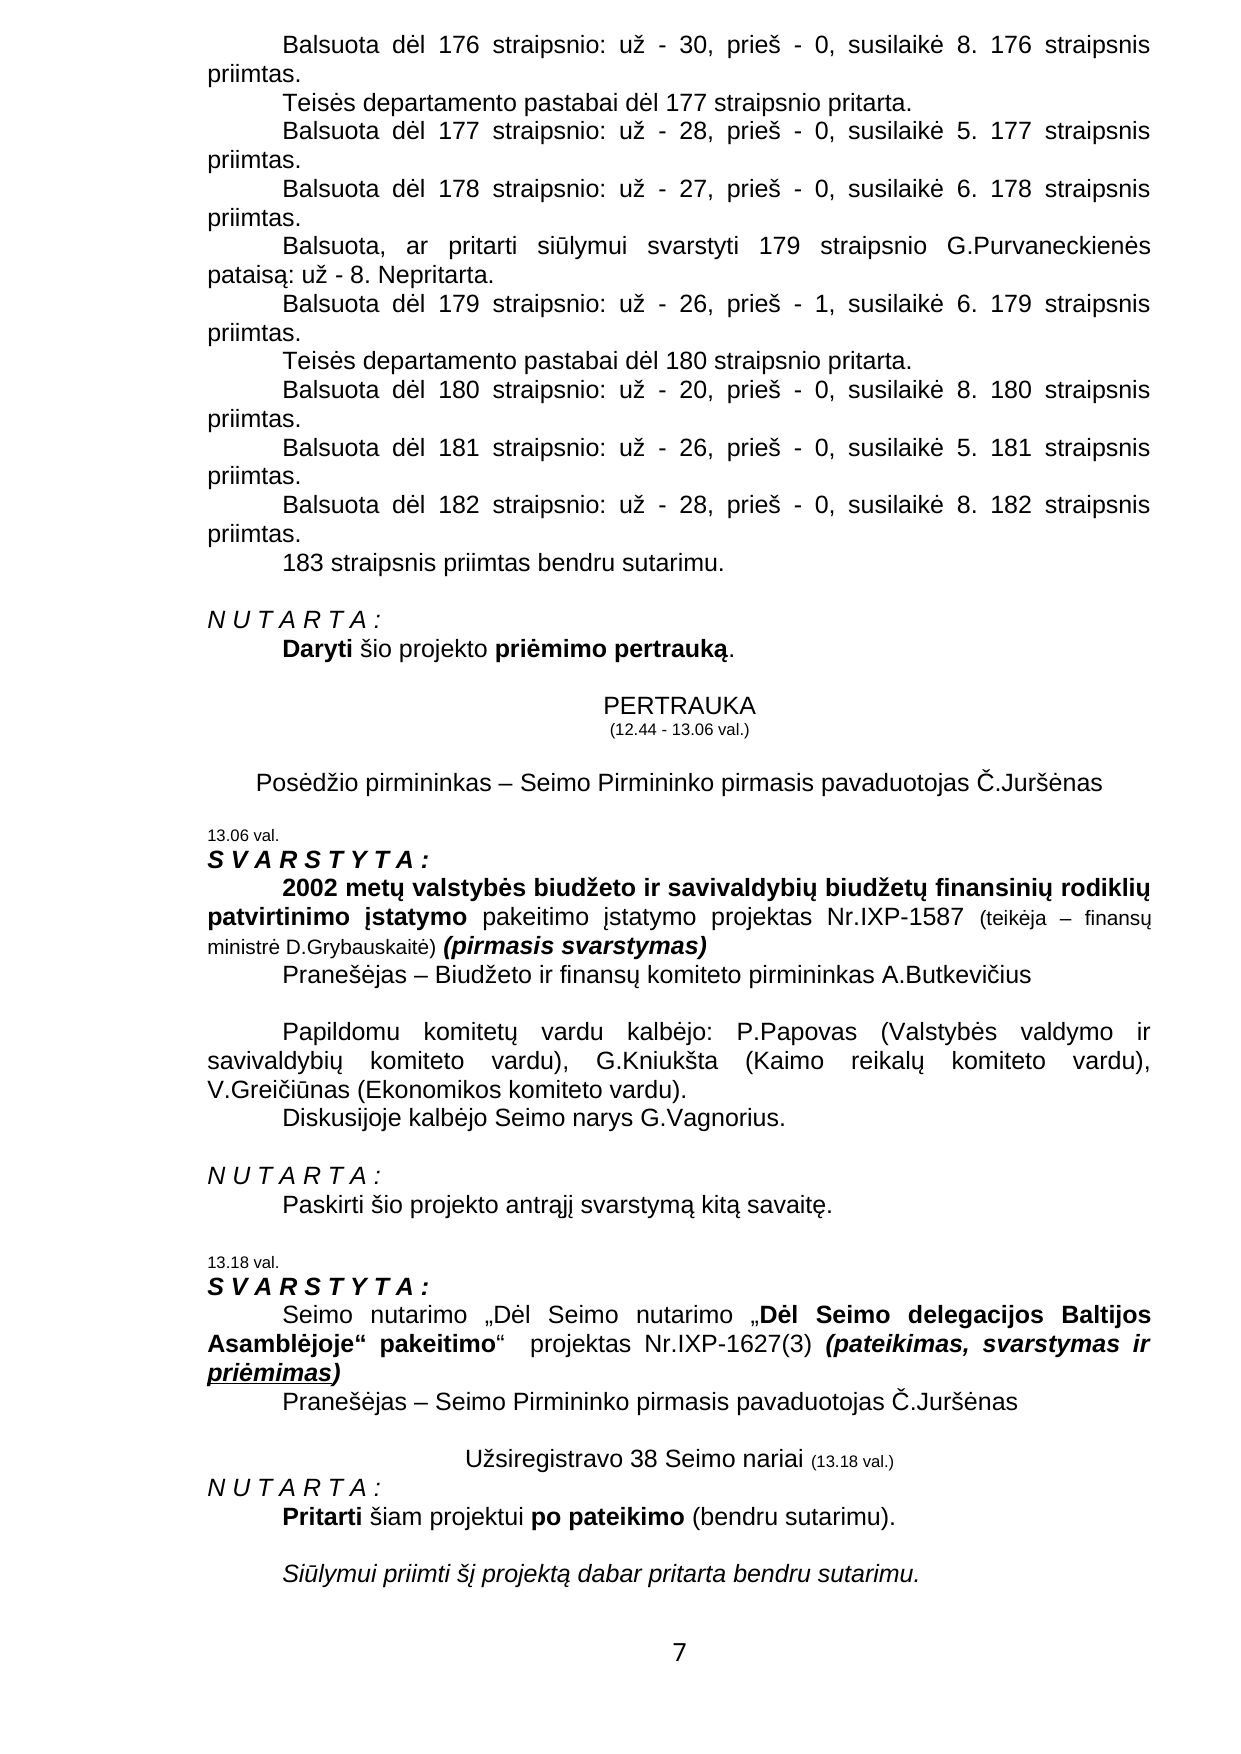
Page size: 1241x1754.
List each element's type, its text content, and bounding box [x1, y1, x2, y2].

text 183 straipsnis priimtas bendru sutarimu. [207, 547, 1152, 576]
text Posėdžio pirmininkas – Seimo Pirmininko pirmasis pavaduotojas Č.Juršėnas [207, 768, 1152, 797]
text Papildomu komitetų vardu kalbėjo: P.Papovas (Valstybės valdymo ir savivaldybių komiteto vardu), G.Kniukšta (Kaimo reikalų komiteto vardu), V.Greičiūnas (Ekonomikos komiteto vardu). [207, 1017, 1152, 1103]
text S V A R S T Y T A : [207, 1272, 1152, 1300]
text Balsuota dėl 180 straipsnio: už - 20, prieš - 0, susilaikė 8. 180 straipsnis priimtas. [207, 375, 1152, 432]
text Balsuota dėl 177 straipsnio: už - 28, prieš - 0, susilaikė 5. 177 straipsnis priimtas. [207, 116, 1152, 174]
text N U T A R T A : [207, 605, 1152, 634]
text Teisės departamento pastabai dėl 177 straipsnio pritarta. [207, 87, 1152, 116]
text N U T A R T A : [207, 1161, 1152, 1189]
text Pranešėjas – Seimo Pirmininko pirmasis pavaduotojas Č.Juršėnas [207, 1387, 1152, 1415]
text 13.06 val. [207, 825, 1152, 844]
text N U T A R T A : [207, 1473, 1152, 1502]
text Balsuota dėl 176 straipsnio: už - 30, prieš - 0, susilaikė 8. 176 straipsnis priimtas. [207, 30, 1152, 87]
text Teisės departamento pastabai dėl 180 straipsnio pritarta. [207, 346, 1152, 375]
text Balsuota dėl 181 straipsnio: už - 26, prieš - 0, susilaikė 5. 181 straipsnis priimtas. [207, 432, 1152, 490]
text Užsiregistravo 38 Seimo nariai (13.18 val.) [207, 1444, 1152, 1473]
text Balsuota dėl 182 straipsnio: už - 28, prieš - 0, susilaikė 8. 182 straipsnis priimtas. [207, 490, 1152, 547]
text Balsuota dėl 179 straipsnio: už - 26, prieš - 1, susilaikė 6. 179 straipsnis priimtas. [207, 289, 1152, 346]
text Seimo nutarimo „Dėl Seimo nutarimo „Dėl Seimo delegacijos Baltijos Asamblėjoje“ pakeitimo“ projektas Nr.IXP-1627(3) (pateikimas, svarstymas ir priėmimas) [207, 1300, 1152, 1387]
text Balsuota dėl 178 straipsnio: už - 27, prieš - 0, susilaikė 6. 178 straipsnis priimtas. [207, 174, 1152, 231]
text PERTRAUKA [207, 691, 1152, 720]
text 13.18 val. [207, 1252, 1152, 1272]
text S V A R S T Y T A : [207, 844, 1152, 873]
text Balsuota, ar pritarti siūlymui svarstyti 179 straipsnio G.Purvaneckienės pataisą: už - 8. Nepritarta. [207, 231, 1152, 289]
text Pritarti šiam projektui po pateikimo (bendru sutarimu). [207, 1502, 1152, 1530]
text Daryti šio projekto priėmimo pertrauką. [207, 634, 1152, 662]
text Paskirti šio projekto antrąjį svarstymą kitą savaitę. [207, 1189, 1152, 1218]
text Siūlymui priimti šį projektą dabar pritarta bendru sutarimu. [207, 1559, 1152, 1588]
text Pranešėjas – Biudžeto ir finansų komiteto pirmininkas A.Butkevičius [207, 959, 1152, 988]
text 2002 metų valstybės biudžeto ir savivaldybių biudžetų finansinių rodiklių patvirtinimo įstatymo pakeitimo įstatymo projektas Nr.IXP-1587 (teikėja – finansų ministrė D.Grybauskaitė) (pirmasis svarstymas) [207, 873, 1152, 959]
text Diskusijoje kalbėjo Seimo narys G.Vagnorius. [207, 1103, 1152, 1132]
text (12.44 - 13.06 val.) [207, 720, 1152, 739]
